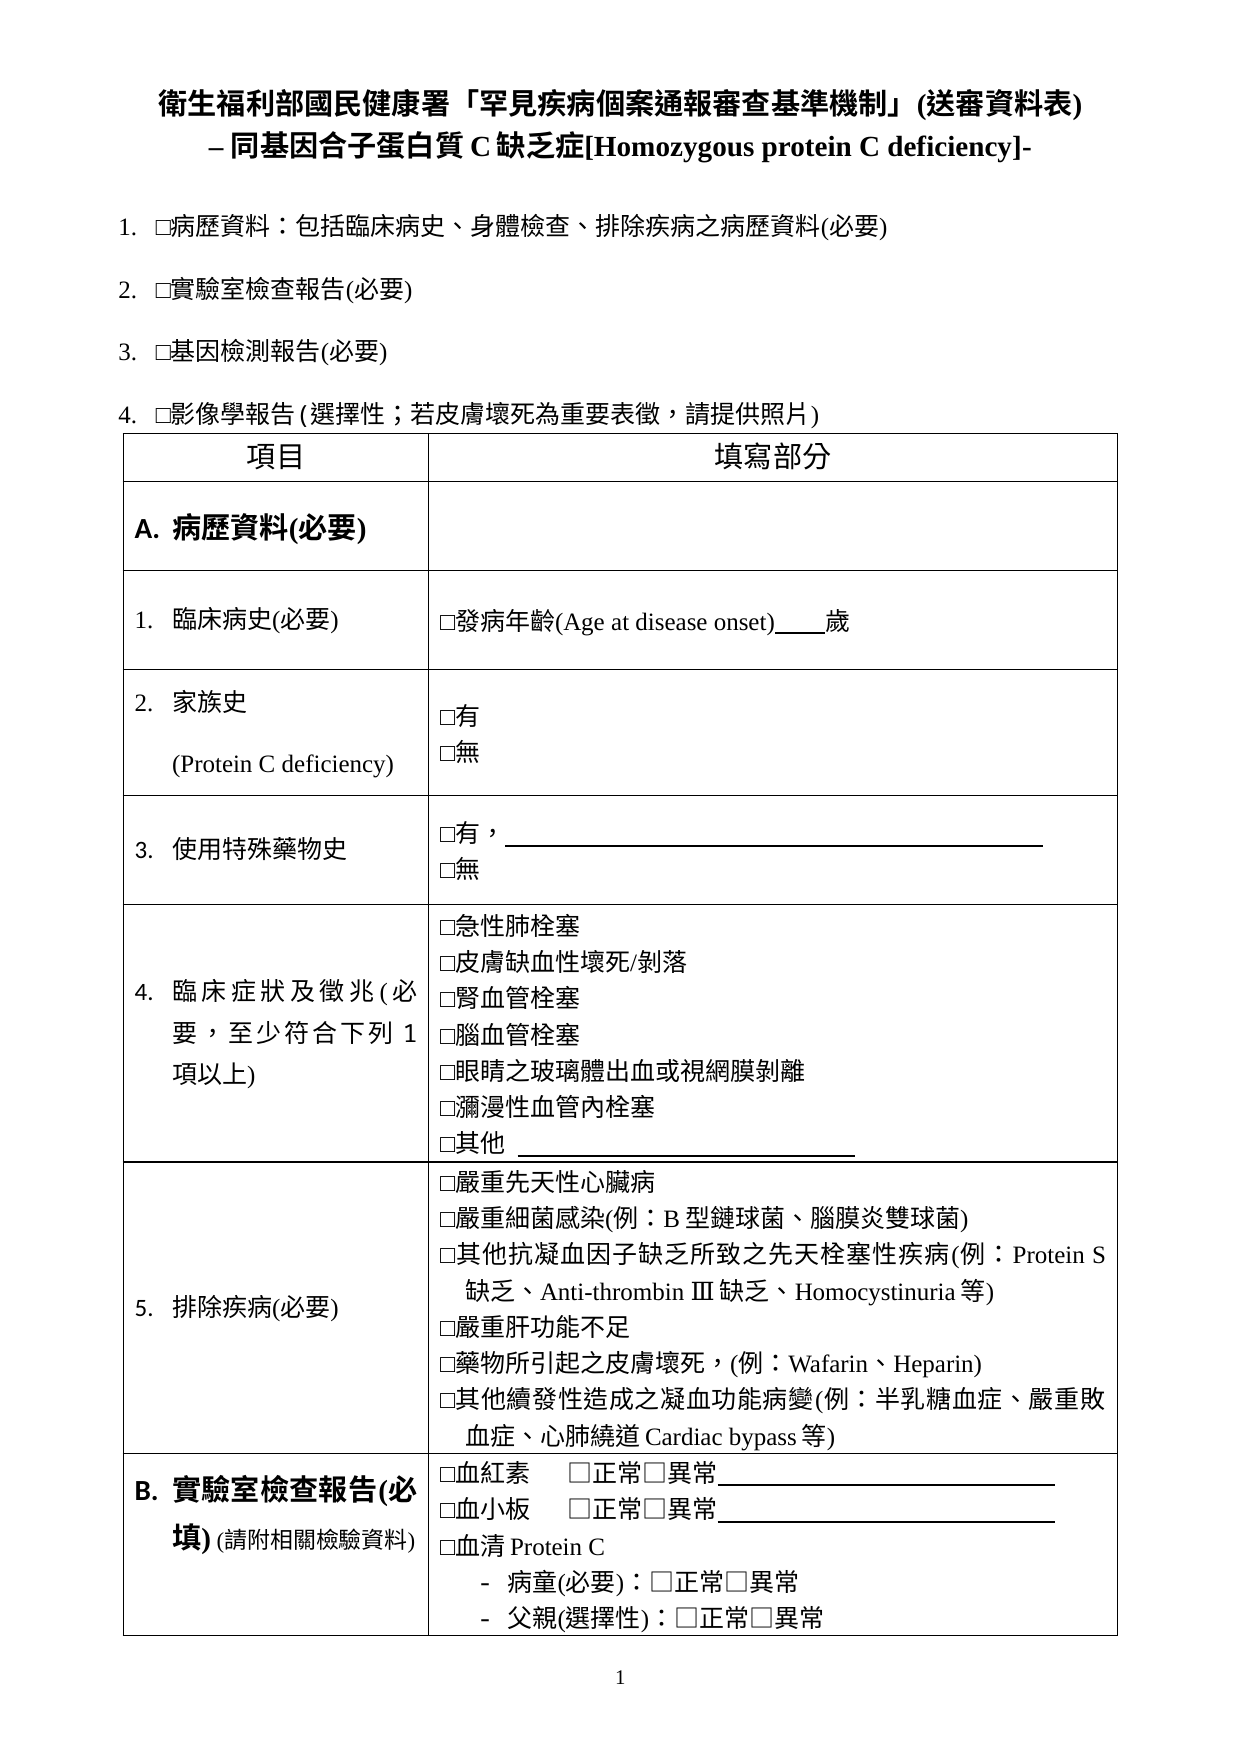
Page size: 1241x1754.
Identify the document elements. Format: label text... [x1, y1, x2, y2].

table_cell 排除疾病(必要) [124, 1163, 428, 1452]
list □實驗室檢查報告(必要) [118, 246, 1122, 308]
table_cell 家族史 (Protein C deficiency) [124, 670, 428, 795]
table_cell □急性肺栓塞 □皮膚缺血性壞死/剝落 □腎血管栓塞 □腦血管栓塞 □眼睛之玻璃體出血或視網膜剝離 □瀰漫性血管內栓塞 □其他 [429, 905, 1117, 1161]
table_cell □發病年齡(Age at disease onset) 歲 [429, 571, 1117, 669]
table_cell □嚴重先天性心臟病 □嚴重細菌感染(例：B型鏈球菌、腦膜炎雙球菌) □其他抗凝血因子缺乏所致之先天栓塞性疾病(例：Protein S缺乏、Anti-thrombin Ⅲ缺乏、Homocystinuria等) □嚴重肝功能不足 □藥物所引起之皮膚壞死，(例：Wafarin、Heparin) □其他續發性造成之凝血功能病變(例：半乳糖血症、嚴重敗血症、心肺繞道Cardiac bypass等) [429, 1163, 1117, 1452]
table_cell 臨床病史(必要) [124, 571, 428, 669]
list □病歷資料：包括臨床病史、身體檢查、排除疾病之病歷資料(必要) [118, 183, 1122, 246]
table_header 項目 [124, 434, 428, 481]
table_cell 使用特殊藥物史 [124, 796, 428, 904]
text – 同基因合子蛋白質C缺乏症[Homozygous protein C deficiency]- [118, 123, 1122, 164]
list □基因檢測報告(必要) [118, 308, 1122, 371]
table_cell □有， □無 [429, 796, 1117, 904]
table_cell 臨床症狀及徵兆(必要，至少符合下列1項以上) [124, 905, 428, 1161]
table_cell □血紅素 □正常□異常 □血小板 □正常□異常 □血清Protein C 病童(必要)：□正常□異常 父親(選擇性)：□正常□異常 [429, 1454, 1117, 1635]
text 衛生福利部國民健康署「罕見疾病個案通報審查基準機制」(送審資料表) [118, 81, 1122, 123]
list □影像學報告(選擇性；若皮膚壞死為重要表徵，請提供照片) [118, 371, 1122, 433]
table_cell □有 □無 [429, 670, 1117, 795]
table_cell 實驗室檢查報告(必填) (請附相關檢驗資料) [124, 1454, 428, 1635]
table_cell [429, 482, 1117, 570]
table_cell 病歷資料(必要) [124, 482, 428, 570]
table_header 填寫部分 [429, 434, 1117, 481]
